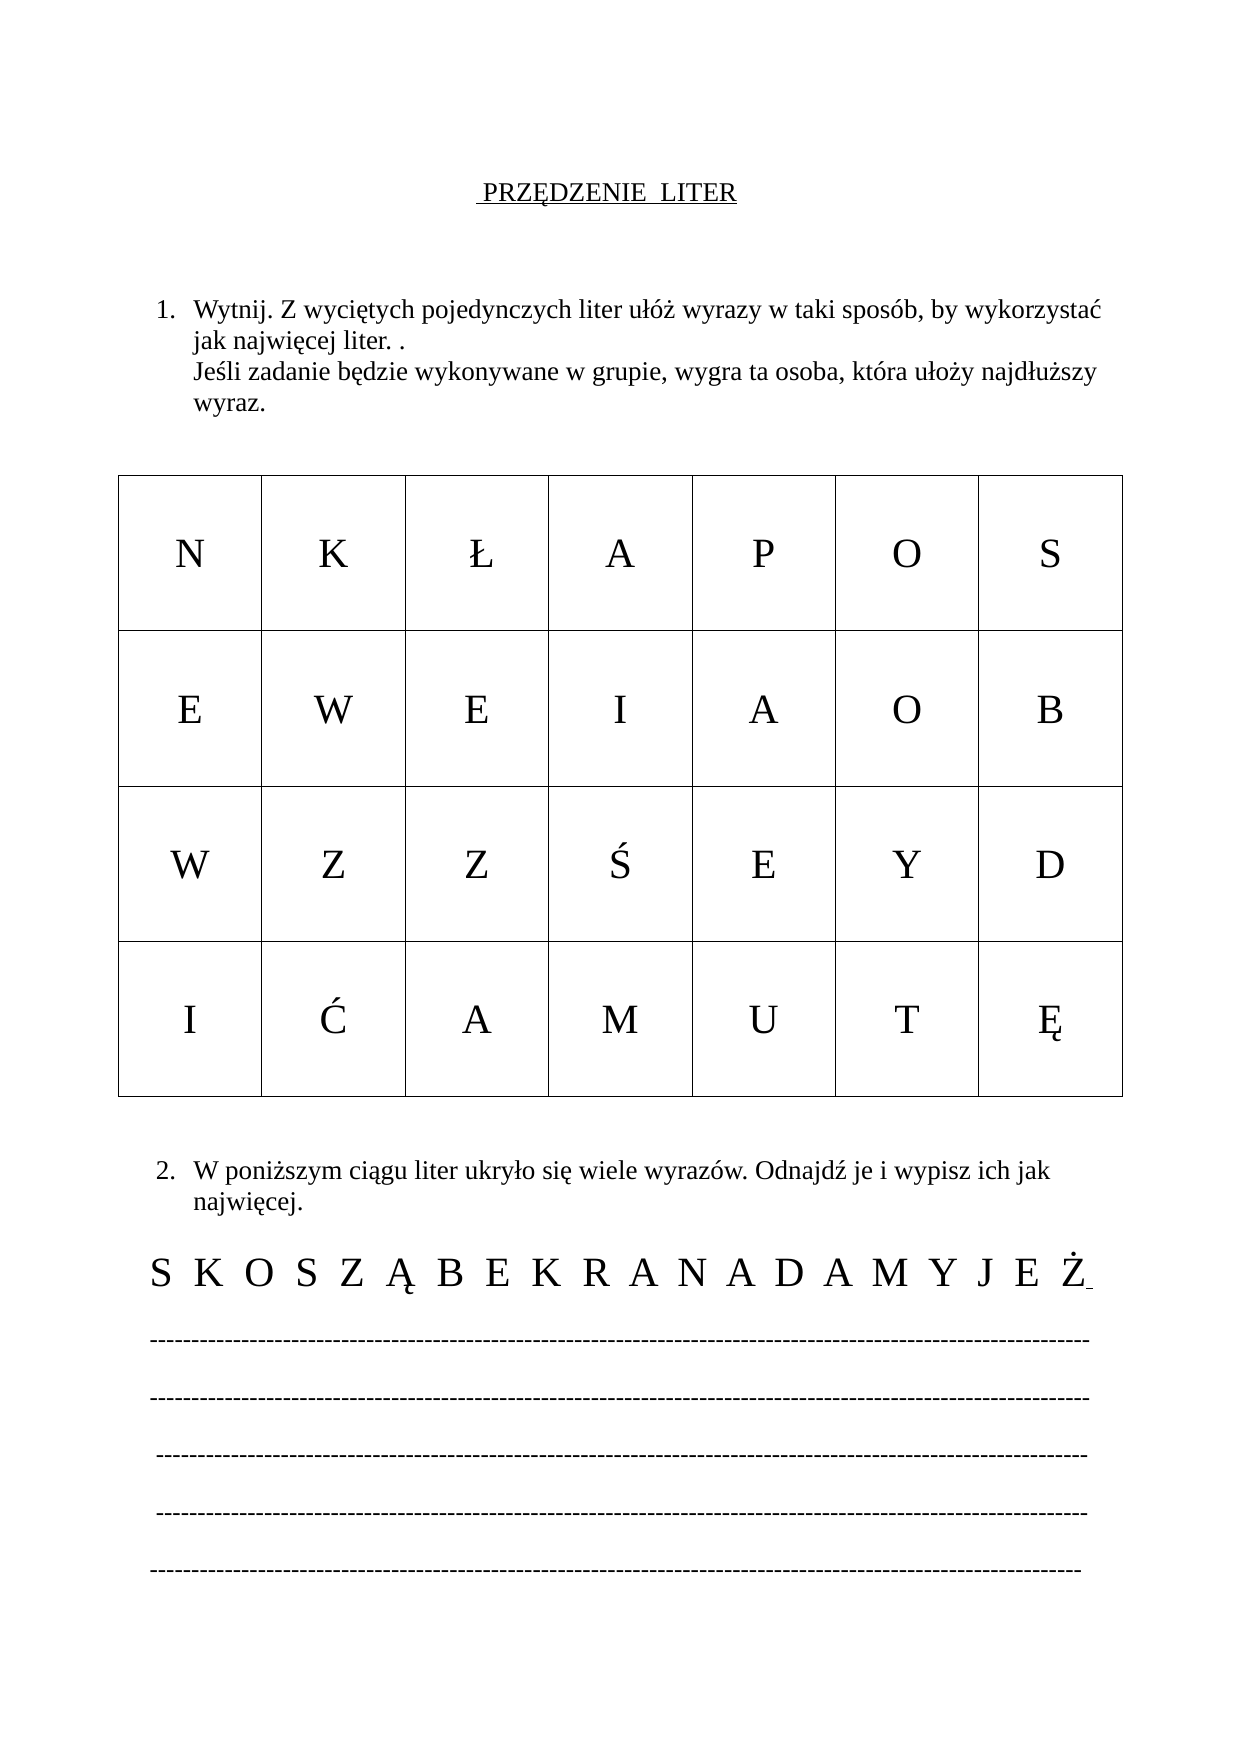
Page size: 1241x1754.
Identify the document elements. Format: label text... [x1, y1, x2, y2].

table_cell B [979, 631, 1122, 786]
table_header O [836, 476, 978, 630]
table_cell O [836, 631, 978, 786]
text S K O S Z Ą B E K R A N A D A M Y J E Ż [118, 1247, 1122, 1295]
table_cell W [262, 631, 405, 786]
table_header P [693, 476, 835, 630]
table_cell Ś [549, 787, 692, 941]
table_cell D [979, 787, 1122, 941]
table_cell Y [836, 787, 978, 941]
table_cell I [119, 942, 261, 1096]
text ---------------------------------------------------------------------------------------------------------------- [118, 1439, 1122, 1468]
table_header Ł [406, 476, 548, 630]
table_cell Ę [979, 942, 1122, 1096]
table_cell E [693, 787, 835, 941]
table_cell A [406, 942, 548, 1096]
text ---------------------------------------------------------------------------------------------------------------- [118, 1497, 1122, 1525]
text ---------------------------------------------------------------------------------------------------------------- [118, 1554, 1122, 1583]
table_cell M [549, 942, 692, 1096]
table_header K [262, 476, 405, 630]
text PRZĘDZENIE LITER [118, 176, 1122, 207]
list Jeśli zadanie będzie wykonywane w grupie, wygra ta osoba, która ułoży najdłuższy wyraz. [156, 355, 1122, 418]
table_cell W [119, 787, 261, 941]
table_cell E [119, 631, 261, 786]
table_cell A [693, 631, 835, 786]
table_cell Z [406, 787, 548, 941]
table_cell E [406, 631, 548, 786]
text ----------------------------------------------------------------------------------------------------------------- [118, 1382, 1122, 1410]
list Wytnij. Z wyciętych pojedynczych liter ułóż wyrazy w taki sposób, by wykorzystać jak najwięcej liter. . [156, 293, 1122, 355]
table_cell Ć [262, 942, 405, 1096]
list W poniższym ciągu liter ukryło się wiele wyrazów. Odnajdź je i wypisz ich jak najwięcej. [156, 1154, 1122, 1216]
text ----------------------------------------------------------------------------------------------------------------- [118, 1324, 1122, 1353]
table_cell U [693, 942, 835, 1096]
table_cell T [836, 942, 978, 1096]
table_cell Z [262, 787, 405, 941]
table_header A [549, 476, 692, 630]
table_header S [979, 476, 1122, 630]
table_header N [119, 476, 261, 630]
table_cell I [549, 631, 692, 786]
